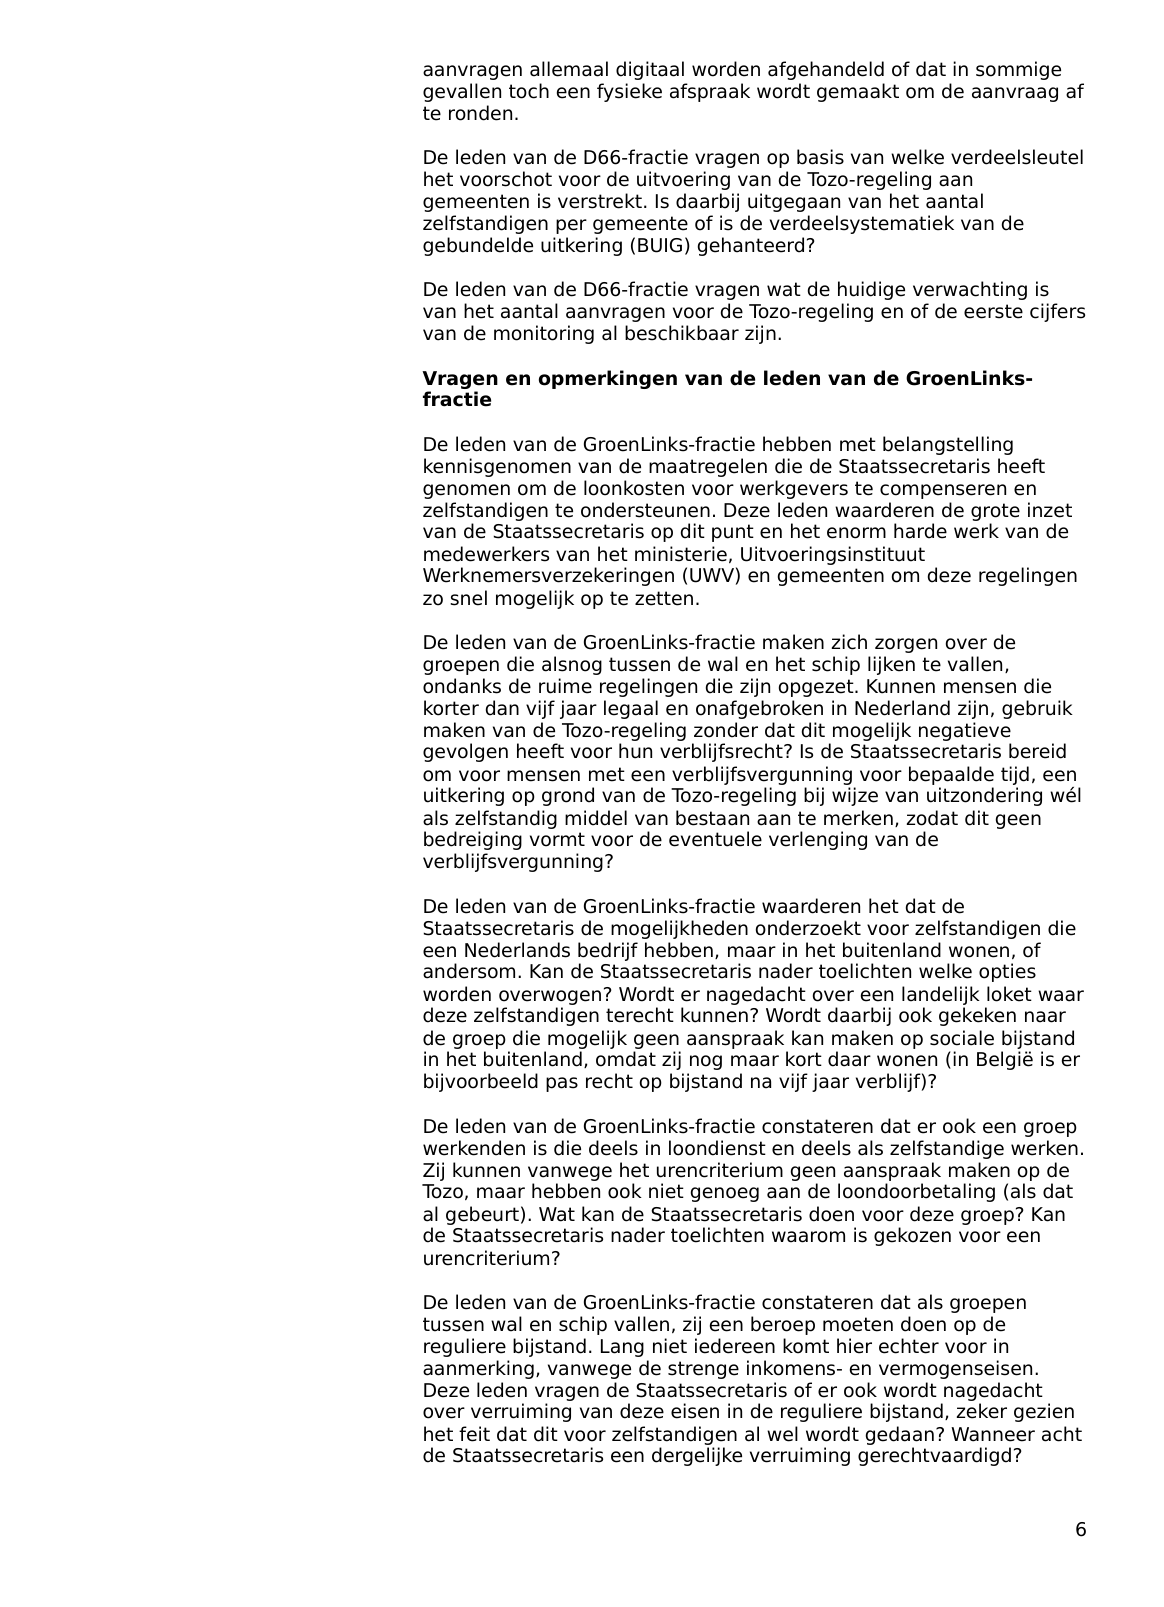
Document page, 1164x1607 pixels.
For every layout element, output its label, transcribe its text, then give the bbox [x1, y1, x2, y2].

subtitle Vragen en opmerkingen van de leden van de GroenLinks-fractie [422, 367, 1087, 411]
text De leden van de GroenLinks-fractie hebben met belangstelling kennisgenomen van de maatregelen die de Staatssecretaris heeft genomen om de loonkosten voor werkgevers te compenseren en zelfstandigen te ondersteunen. Deze leden waarderen de grote inzet van de Staatssecretaris op dit punt en het enorm harde werk van de medewerkers van het ministerie, Uitvoeringsinstituut Werknemersverzekeringen (UWV) en gemeenten om deze regelingen zo snel mogelijk op te zetten. [422, 433, 1087, 609]
text De leden van de GroenLinks-fractie waarderen het dat de Staatssecretaris de mogelijkheden onderzoekt voor zelfstandigen die een Nederlands bedrijf hebben, maar in het buitenland wonen, of andersom. Kan de Staatssecretaris nader toelichten welke opties worden overwogen? Wordt er nagedacht over een landelijk loket waar deze zelfstandigen terecht kunnen? Wordt daarbij ook gekeken naar de groep die mogelijk geen aanspraak kan maken op sociale bijstand in het buitenland, omdat zij nog maar kort daar wonen (in België is er bijvoorbeeld pas recht op bijstand na vijf jaar verblijf)? [422, 896, 1087, 1093]
text De leden van de GroenLinks-fractie constateren dat er ook een groep werkenden is die deels in loondienst en deels als zelfstandige werken. Zij kunnen vanwege het urencriterium geen aanspraak maken op de Tozo, maar hebben ook niet genoeg aan de loondoorbetaling (als dat al gebeurt). Wat kan de Staatssecretaris doen voor deze groep? Kan de Staatssecretaris nader toelichten waarom is gekozen voor een urencriterium? [422, 1116, 1087, 1269]
text De leden van de GroenLinks-fractie constateren dat als groepen tussen wal en schip vallen, zij een beroep moeten doen op de reguliere bijstand. Lang niet iedereen komt hier echter voor in aanmerking, vanwege de strenge inkomens- en vermogenseisen. Deze leden vragen de Staatssecretaris of er ook wordt nagedacht over verruiming van deze eisen in de reguliere bijstand, zeker gezien het feit dat dit voor zelfstandigen al wel wordt gedaan? Wanneer acht de Staatssecretaris een dergelijke verruiming gerechtvaardigd? [422, 1292, 1087, 1467]
text De leden van de GroenLinks-fractie maken zich zorgen over de groepen die alsnog tussen de wal en het schip lijken te vallen, ondanks de ruime regelingen die zijn opgezet. Kunnen mensen die korter dan vijf jaar legaal en onafgebroken in Nederland zijn, gebruik maken van de Tozo-regeling zonder dat dit mogelijk negatieve gevolgen heeft voor hun verblijfsrecht? Is de Staatssecretaris bereid om voor mensen met een verblijfsvergunning voor bepaalde tijd, een uitkering op grond van de Tozo-regeling bij wijze van uitzondering wél als zelfstandig middel van bestaan aan te merken, zodat dit geen bedreiging vormt voor de eventuele verlenging van de verblijfsvergunning? [422, 632, 1087, 873]
text De leden van de D66-fractie vragen op basis van welke verdeelsleutel het voorschot voor de uitvoering van de Tozo-regeling aan gemeenten is verstrekt. Is daarbij uitgegaan van het aantal zelfstandigen per gemeente of is de verdeelsystematiek van de gebundelde uitkering (BUIG) gehanteerd? [422, 147, 1087, 257]
text aanvragen allemaal digitaal worden afgehandeld of dat in sommige gevallen toch een fysieke afspraak wordt gemaakt om de aanvraag af te ronden. [422, 59, 1087, 125]
text De leden van de D66-fractie vragen wat de huidige verwachting is van het aantal aanvragen voor de Tozo-regeling en of de eerste cijfers van de monitoring al beschikbaar zijn. [422, 279, 1087, 345]
